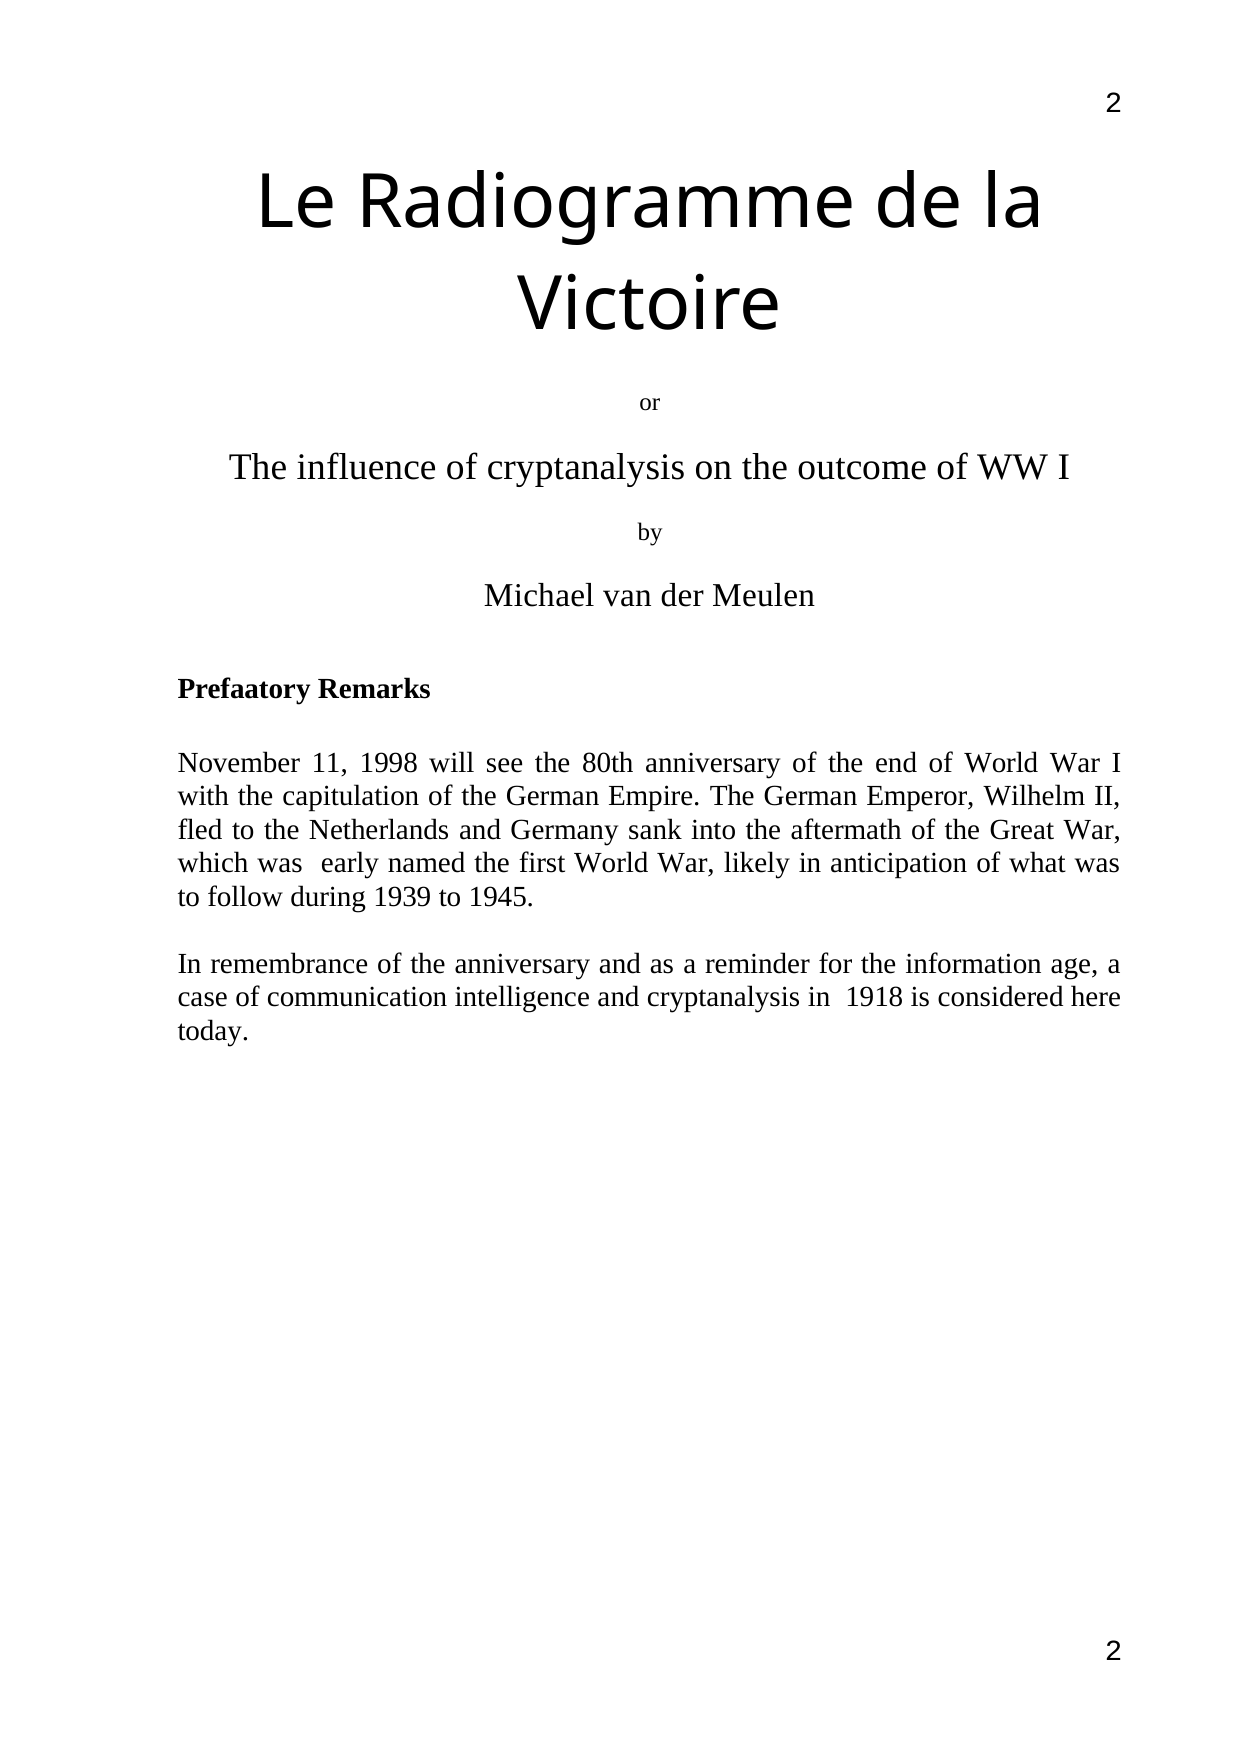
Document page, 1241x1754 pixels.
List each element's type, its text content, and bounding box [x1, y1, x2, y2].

text In remembrance of the anniversary and as a reminder for the information age, a case of communication intelligence and cryptanalysis in 1918 is considered here today. [177, 946, 1122, 1047]
text November 11, 1998 will see the 80th anniversary of the end of World War I with the capitulation of the German Empire. The German Emperor, Wilhelm II, fled to the Netherlands and Germany sank into the aftermath of the Great War, which was early named the first World War, likely in anticipation of what was to follow during 1939 to 1945. [177, 745, 1122, 913]
text Michael van der Meulen [177, 575, 1122, 613]
subtitle Le Radiogramme de la Victoire [177, 147, 1122, 351]
text by [177, 517, 1122, 546]
text The influence of cryptanalysis on the outcome of WW I [177, 444, 1122, 487]
subtitle Prefaatory Remarks [177, 672, 1122, 705]
text or [177, 386, 1122, 416]
